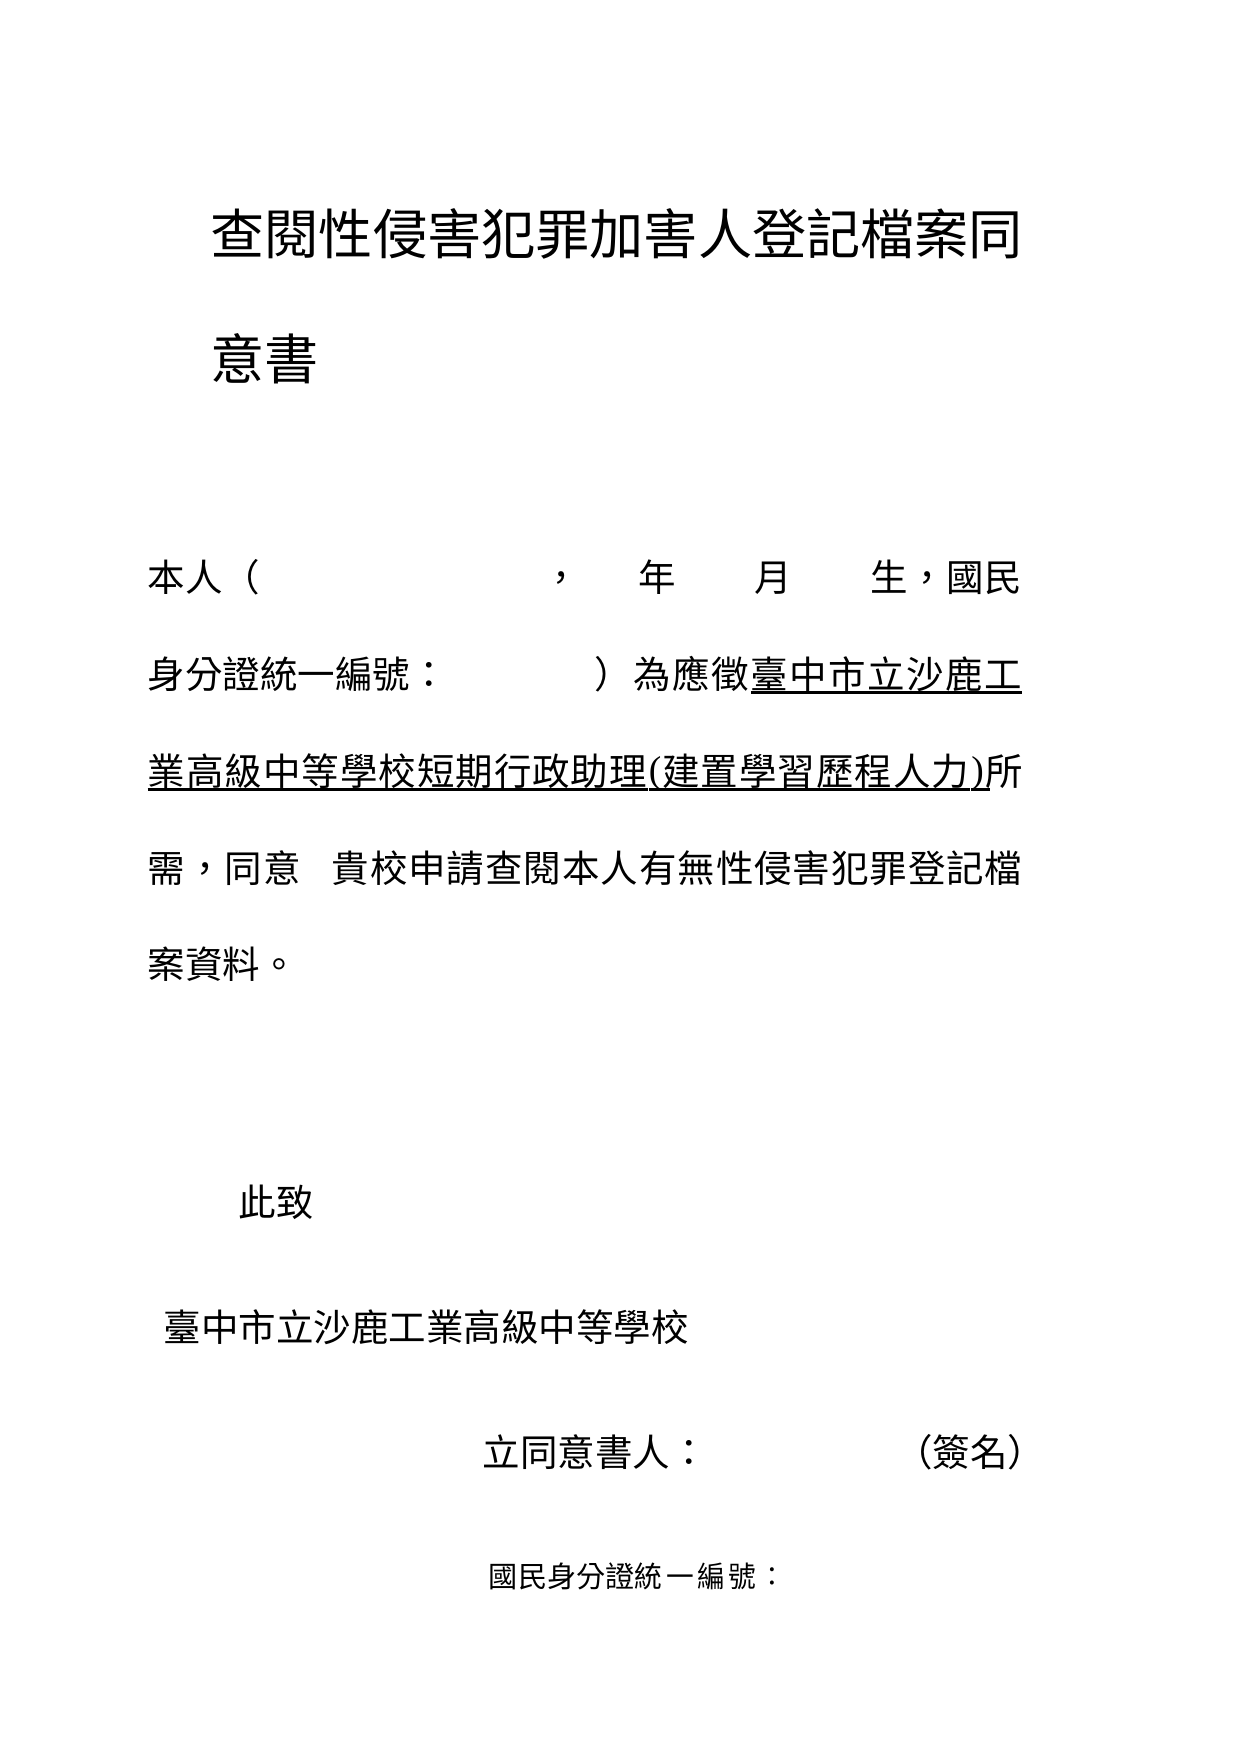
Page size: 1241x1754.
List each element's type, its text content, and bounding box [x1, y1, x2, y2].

text 立同意書人： （簽名） [482, 1408, 1053, 1471]
text 國民身分證統一編號： [489, 1533, 812, 1596]
text 此致 [239, 1158, 1053, 1221]
subtitle 查閱性侵害犯罪加害人登記檔案同意書 [210, 158, 1053, 408]
subtitle 臺中市立沙鹿工業高級中等學校 [163, 1283, 1053, 1346]
subtitle 本人（ ， 年 月 生，國民身分證統一編號： ）為應徵臺中市立沙鹿工業高級中等學校短期行政助理(建置學習歷程人力)所需，同意 貴校申請查閱本人有無性侵害犯罪登記檔案資料。 [148, 533, 1022, 983]
